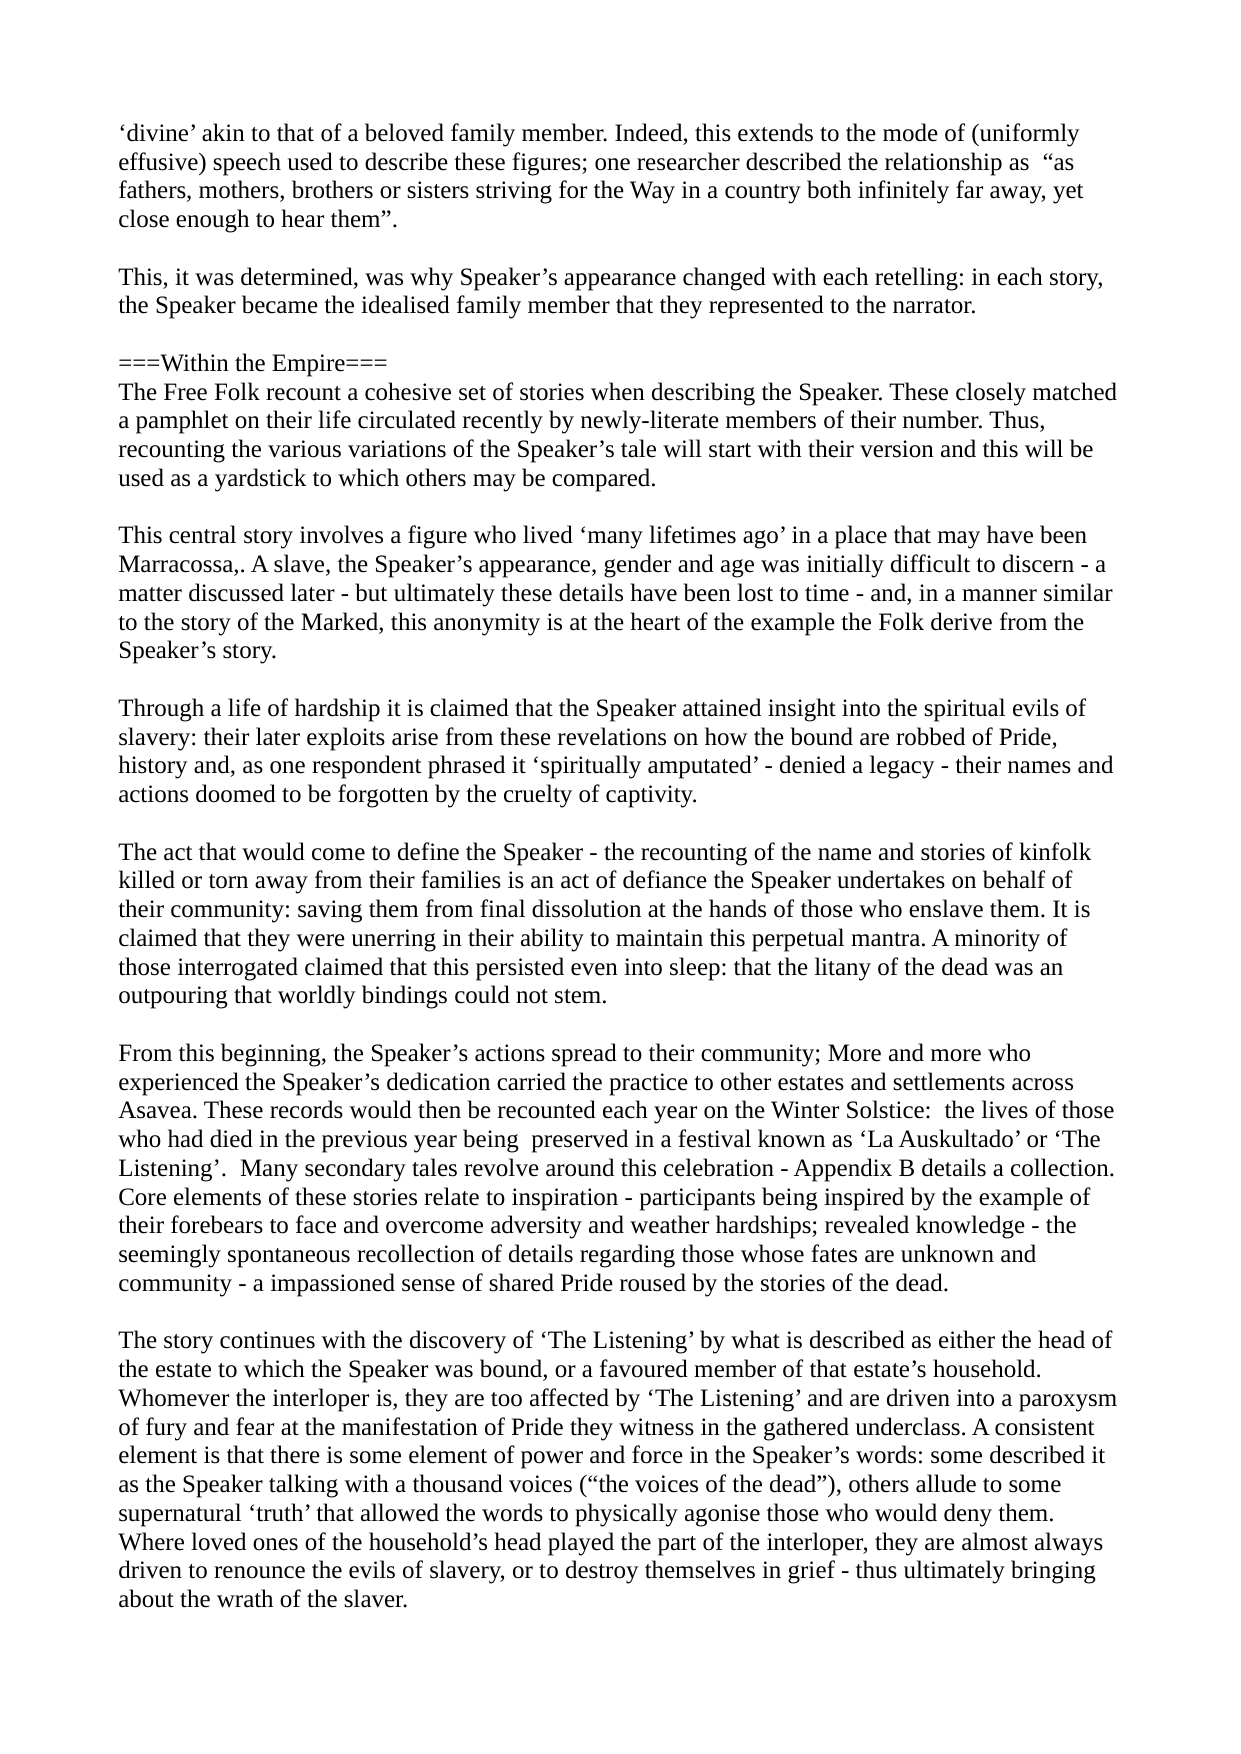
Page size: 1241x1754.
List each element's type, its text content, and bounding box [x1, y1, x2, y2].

text The act that would come to define the Speaker - the recounting of the name and stories of kinfolk killed or torn away from their families is an act of defiance the Speaker undertakes on behalf of their community: saving them from final dissolution at the hands of those who enslave them. It is claimed that they were unerring in their ability to maintain this perpetual mantra. A minority of those interrogated claimed that this persisted even into sleep: that the litany of the dead was an outpouring that worldly bindings could not stem. [118, 837, 1122, 1009]
text This, it was determined, was why Speaker’s appearance changed with each retelling: in each story, the Speaker became the idealised family member that they represented to the narrator. [118, 262, 1122, 319]
text Through a life of hardship it is claimed that the Speaker attained insight into the spiritual evils of slavery: their later exploits arise from these revelations on how the bound are robbed of Pride, history and, as one respondent phrased it ‘spiritually amputated’ - denied a legacy - their names and actions doomed to be forgotten by the cruelty of captivity. [118, 693, 1122, 808]
text ===Within the Empire=== [118, 348, 1122, 377]
text The Free Folk recount a cohesive set of stories when describing the Speaker. These closely matched a pamphlet on their life circulated recently by newly-literate members of their number. Thus, recounting the various variations of the Speaker’s tale will start with their version and this will be used as a yardstick to which others may be compared. [118, 377, 1122, 492]
text The story continues with the discovery of ‘The Listening’ by what is described as either the head of the estate to which the Speaker was bound, or a favoured member of that estate’s household. Whomever the interloper is, they are too affected by ‘The Listening’ and are driven into a paroxysm of fury and fear at the manifestation of Pride they witness in the gathered underclass. A consistent element is that there is some element of power and force in the Speaker’s words: some described it as the Speaker talking with a thousand voices (“the voices of the dead”), others allude to some supernatural ‘truth’ that allowed the words to physically agonise those who would deny them. Where loved ones of the household’s head played the part of the interloper, they are almost always driven to renounce the evils of slavery, or to destroy themselves in grief - thus ultimately bringing about the wrath of the slaver. [118, 1326, 1122, 1613]
text From this beginning, the Speaker’s actions spread to their community; More and more who experienced the Speaker’s dedication carried the practice to other estates and settlements across Asavea. These records would then be recounted each year on the Winter Solstice: the lives of those who had died in the previous year being preserved in a festival known as ‘La Auskultado’ or ‘The Listening’. Many secondary tales revolve around this celebration - Appendix B details a collection. Core elements of these stories relate to inspiration - participants being inspired by the example of their forebears to face and overcome adversity and weather hardships; revealed knowledge - the seemingly spontaneous recollection of details regarding those whose fates are unknown and community - a impassioned sense of shared Pride roused by the stories of the dead. [118, 1038, 1122, 1297]
text This central story involves a figure who lived ‘many lifetimes ago’ in a place that may have been Marracossa,. A slave, the Speaker’s appearance, gender and age was initially difficult to discern - a matter discussed later - but ultimately these details have been lost to time - and, in a manner similar to the story of the Marked, this anonymity is at the heart of the example the Folk derive from the Speaker’s story. [118, 521, 1122, 664]
text ‘divine’ akin to that of a beloved family member. Indeed, this extends to the mode of (uniformly effusive) speech used to describe these figures; one researcher described the relationship as “as fathers, mothers, brothers or sisters striving for the Way in a country both infinitely far away, yet close enough to hear them”. [118, 118, 1122, 233]
